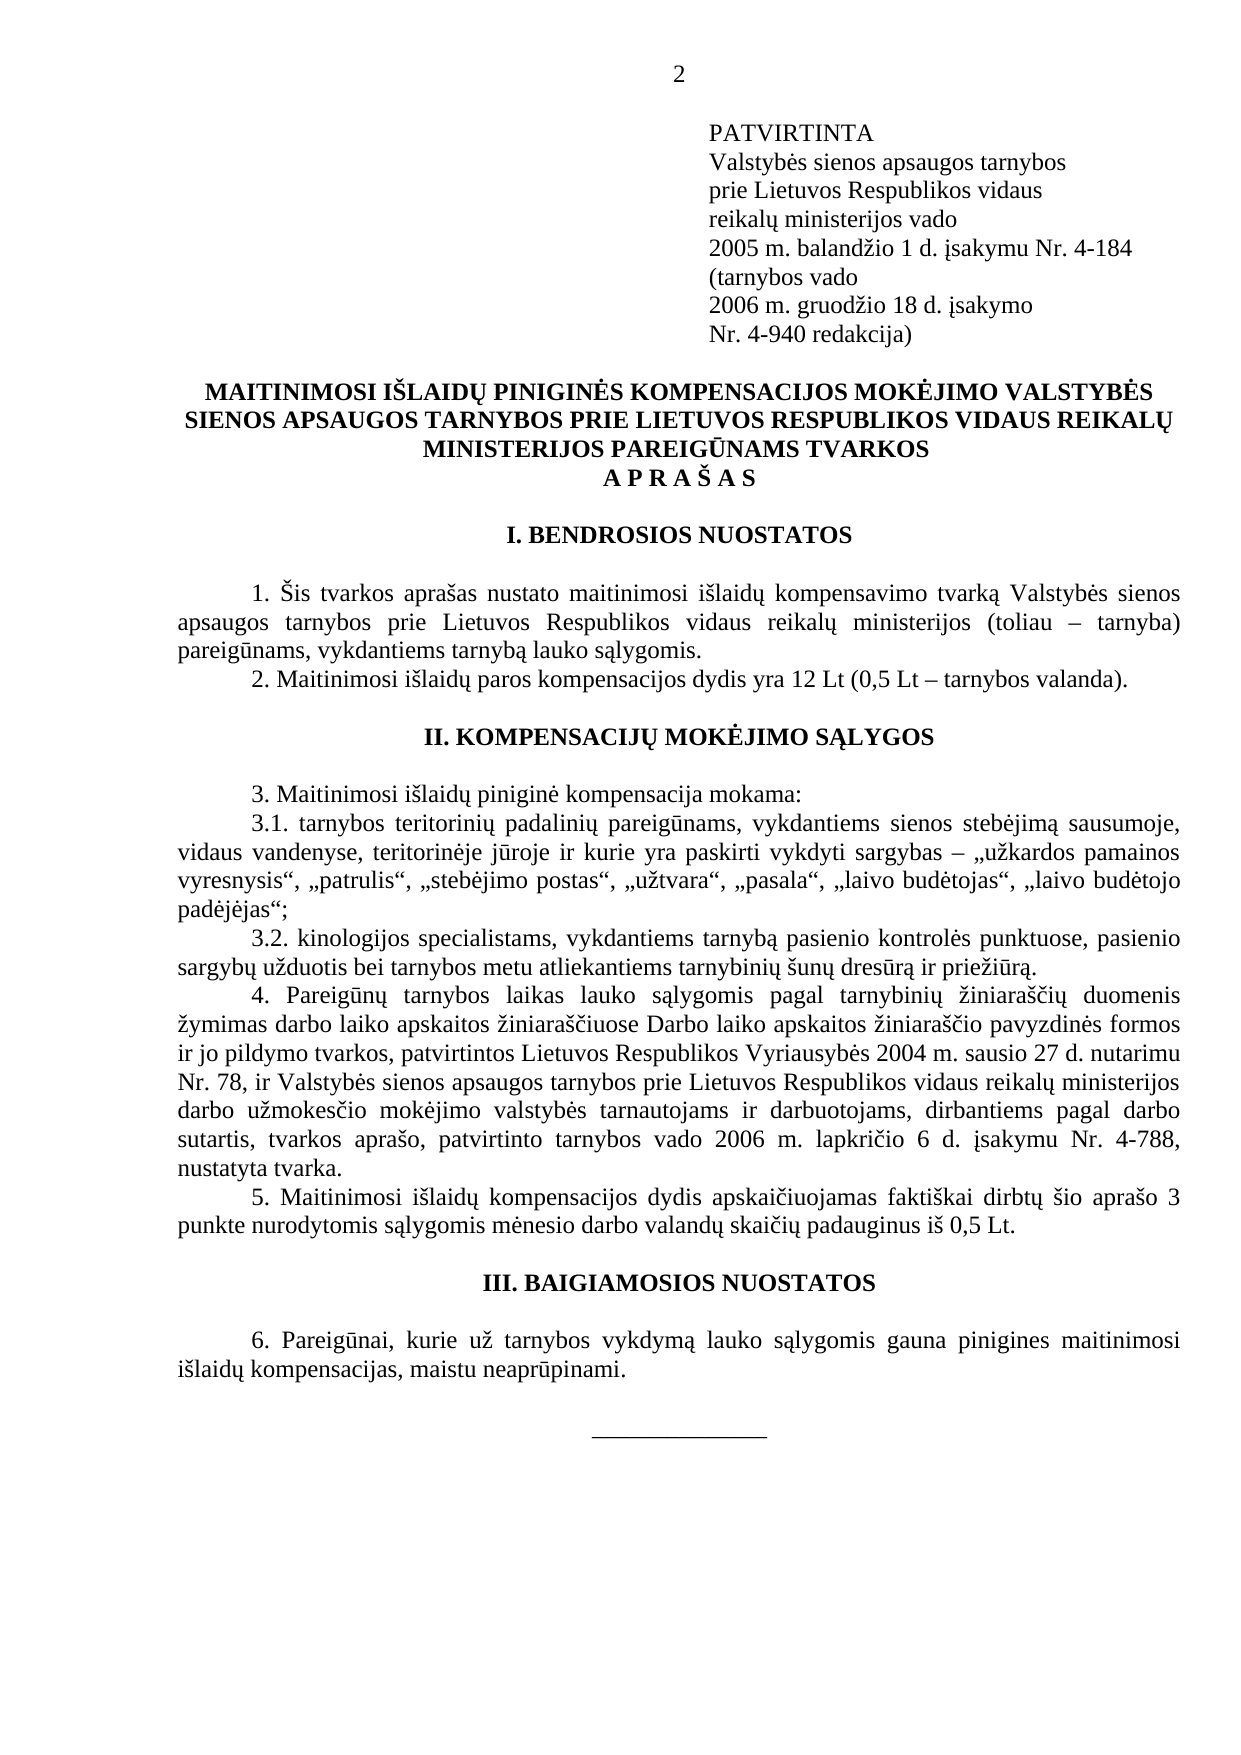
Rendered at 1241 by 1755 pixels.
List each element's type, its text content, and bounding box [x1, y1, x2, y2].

text 2005 m. balandžio 1 d. įsakymu Nr. 4-184 [177, 233, 1181, 262]
text I. BENDROSIOS NUOSTATOS [177, 521, 1181, 549]
text Valstybės sienos apsaugos tarnybos [177, 147, 1181, 176]
text reikalų ministerijos vado [177, 204, 1181, 233]
text PATVIRTINTA [709, 118, 1181, 147]
text 3.2. kinologijos specialistams, vykdantiems tarnybą pasienio kontrolės punktuose, pasienio sargybų užduotis bei tarnybos metu atliekantiems tarnybinių šunų dresūrą ir priežiūrą. [177, 923, 1181, 981]
text APRAŠAS [177, 463, 1181, 492]
text MAITINIMOSI IŠLAIDŲ PINIGINĖS KOMPENSACIJOS MOKĖJIMO VALSTYBĖS SIENOS APSAUGOS TARNYBOS PRIE LIETUVOS RESPUBLIKOS VIDAUS REIKALŲ MINISTERIJOS PAREIGŪNAMS TVARKOS [177, 377, 1181, 463]
text 1. Šis tvarkos aprašas nustato maitinimosi išlaidų kompensavimo tvarką Valstybės sienos apsaugos tarnybos prie Lietuvos Respublikos vidaus reikalų ministerijos (toliau – tarnyba) pareigūnams, vykdantiems tarnybą lauko sąlygomis. [177, 578, 1181, 664]
text II. KOMPENSACIJŲ MOKĖJIMO SĄLYGOS [177, 722, 1181, 751]
text 5. Maitinimosi išlaidų kompensacijos dydis apskaičiuojamas faktiškai dirbtų šio aprašo 3 punkte nurodytomis sąlygomis mėnesio darbo valandų skaičių padauginus iš 0,5 Lt. [177, 1182, 1181, 1239]
text 3. Maitinimosi išlaidų piniginė kompensacija mokama: [177, 779, 1181, 808]
text Nr. 4-940 redakcija) [177, 319, 1181, 348]
text 4. Pareigūnų tarnybos laikas lauko sąlygomis pagal tarnybinių žiniaraščių duomenis žymimas darbo laiko apskaitos žiniaraščiuose Darbo laiko apskaitos žiniaraščio pavyzdinės formos ir jo pildymo tvarkos, patvirtintos Lietuvos Respublikos Vyriausybės 2004 m. sausio 27 d. nutarimu Nr. 78, ir Valstybės sienos apsaugos tarnybos prie Lietuvos Respublikos vidaus reikalų ministerijos darbo užmokesčio mokėjimo valstybės tarnautojams ir darbuotojams, dirbantiems pagal darbo sutartis, tvarkos aprašo, patvirtinto tarnybos vado 2006 m. lapkričio 6 d. įsakymu Nr. 4-788, nustatyta tvarka. [177, 981, 1181, 1182]
text 2006 m. gruodžio 18 d. įsakymo [177, 291, 1181, 319]
text 2. Maitinimosi išlaidų paros kompensacijos dydis yra 12 Lt (0,5 Lt – tarnybos valanda). [177, 664, 1181, 693]
text (tarnybos vado [177, 262, 1181, 291]
text 6. Pareigūnai, kurie už tarnybos vykdymą lauko sąlygomis gauna pinigines maitinimosi išlaidų kompensacijas, maistu neaprūpinami. [177, 1326, 1181, 1383]
text ______________ [177, 1412, 1181, 1441]
text prie Lietuvos Respublikos vidaus [177, 176, 1181, 204]
text 3.1. tarnybos teritorinių padalinių pareigūnams, vykdantiems sienos stebėjimą sausumoje, vidaus vandenyse, teritorinėje jūroje ir kurie yra paskirti vykdyti sargybas – „užkardos pamainos vyresnysis“, „patrulis“, „stebėjimo postas“, „užtvara“, „pasala“, „laivo budėtojas“, „laivo budėtojo padėjėjas“; [177, 808, 1181, 923]
text III. BAIGIAMOSIOS NUOSTATOS [177, 1268, 1181, 1297]
